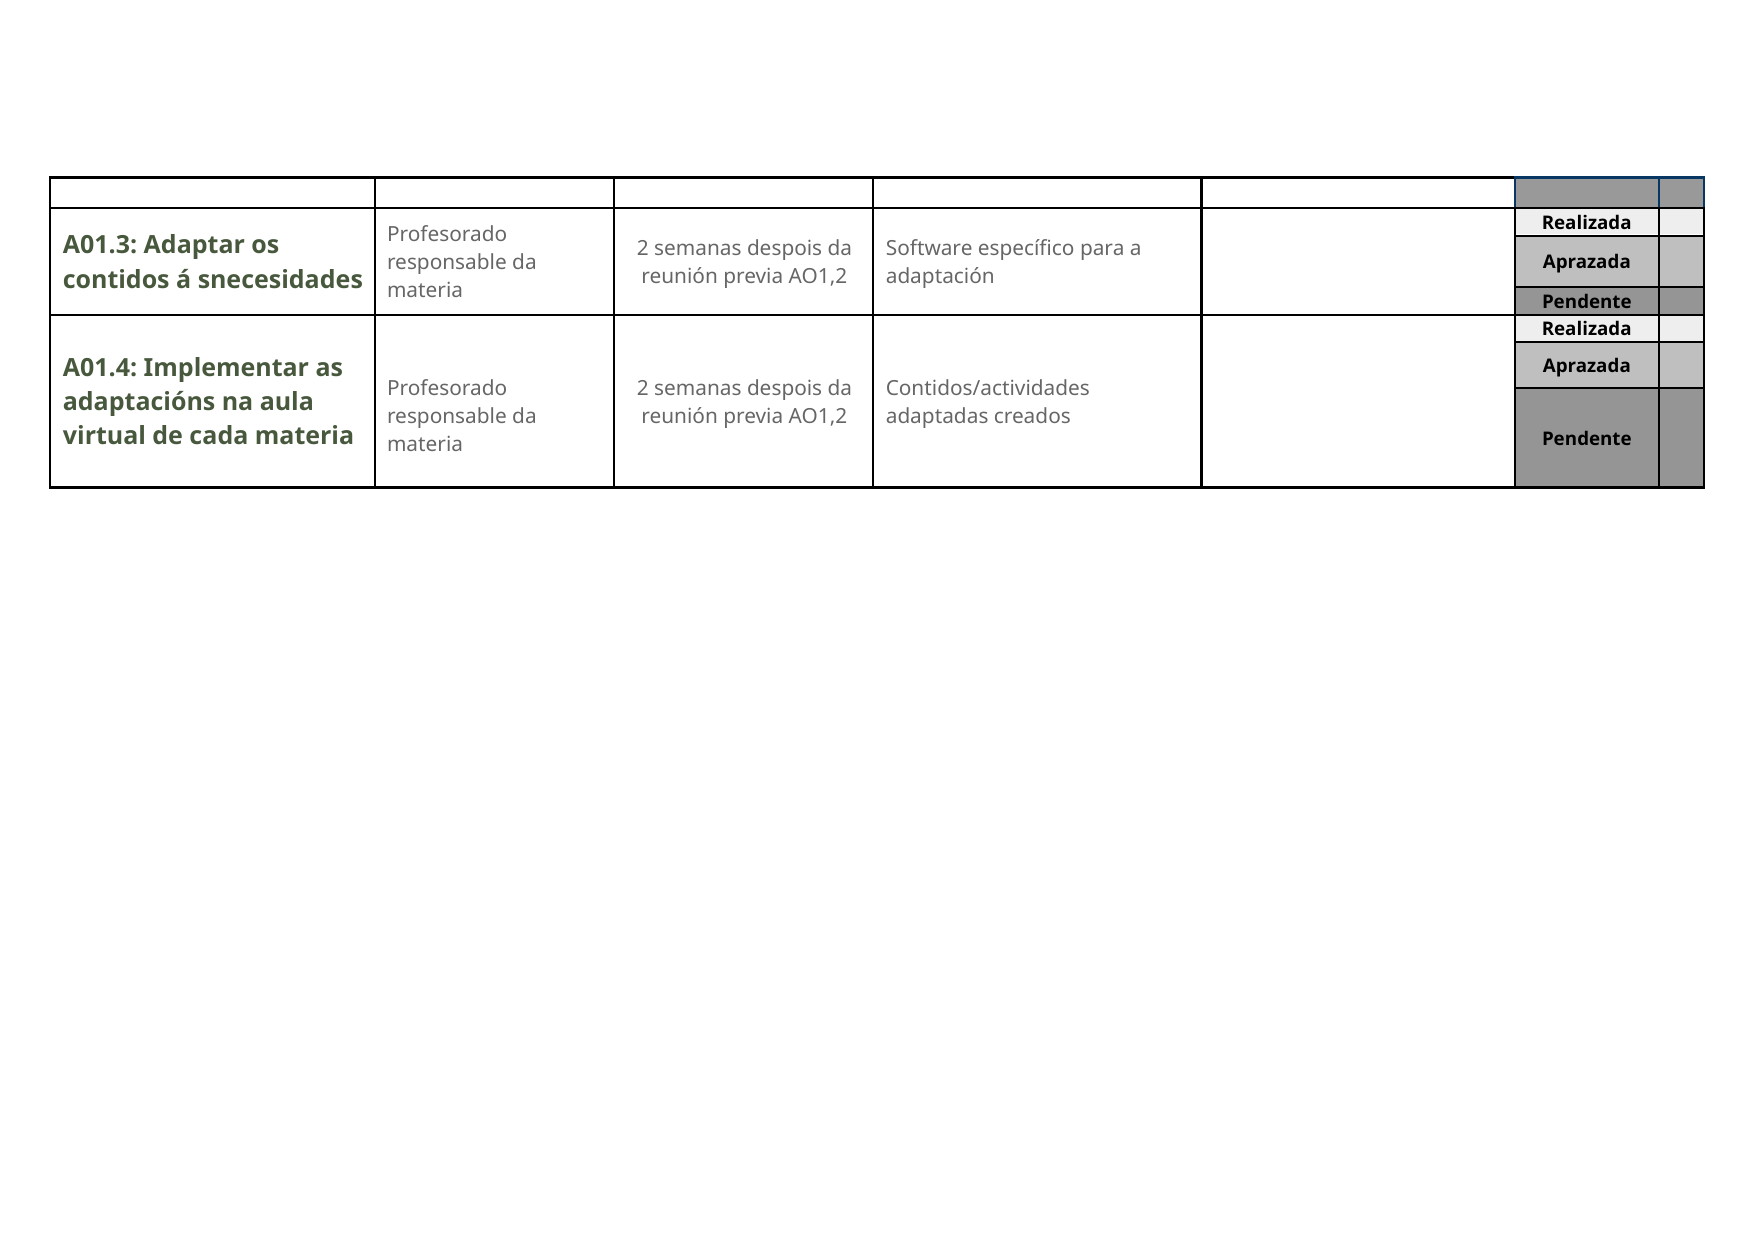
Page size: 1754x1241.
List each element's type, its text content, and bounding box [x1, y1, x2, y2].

table_cell Realizada [1516, 209, 1658, 234]
table_cell Software específico para a adaptación [874, 209, 1200, 314]
table_cell [1660, 316, 1703, 341]
table_cell [1516, 179, 1658, 207]
table_cell Realizada [1516, 316, 1658, 341]
table_cell [1660, 343, 1703, 387]
table_cell [1660, 209, 1703, 234]
table_cell Contidos/actividades adaptadas creados [874, 316, 1200, 486]
table_cell Pendente [1516, 288, 1658, 314]
table_cell A01.4: Implementar as adaptacións na aula virtual de cada materia [51, 316, 374, 486]
table_cell [874, 179, 1200, 207]
table_cell [1660, 179, 1703, 207]
table_cell Aprazada [1516, 343, 1658, 387]
table_cell [1203, 316, 1514, 486]
table_cell Profesorado responsable da materia [376, 209, 613, 314]
table_cell A01.3: Adaptar os contidos á snecesidades [51, 209, 374, 314]
table_cell Pendente [1516, 389, 1658, 486]
table_cell [1660, 288, 1703, 314]
table_cell [1203, 179, 1514, 207]
table_cell [1203, 209, 1514, 314]
table_cell Profesorado responsable da materia [376, 316, 613, 486]
table_cell [1660, 237, 1703, 286]
table_cell [1660, 389, 1703, 486]
table_cell [615, 179, 872, 207]
table_cell [51, 179, 374, 207]
table_cell 2 semanas despois da reunión previa AO1,2 [615, 316, 872, 486]
table_cell [376, 179, 613, 207]
table_cell 2 semanas despois da reunión previa AO1,2 [615, 209, 872, 314]
table_cell Aprazada [1516, 237, 1658, 286]
